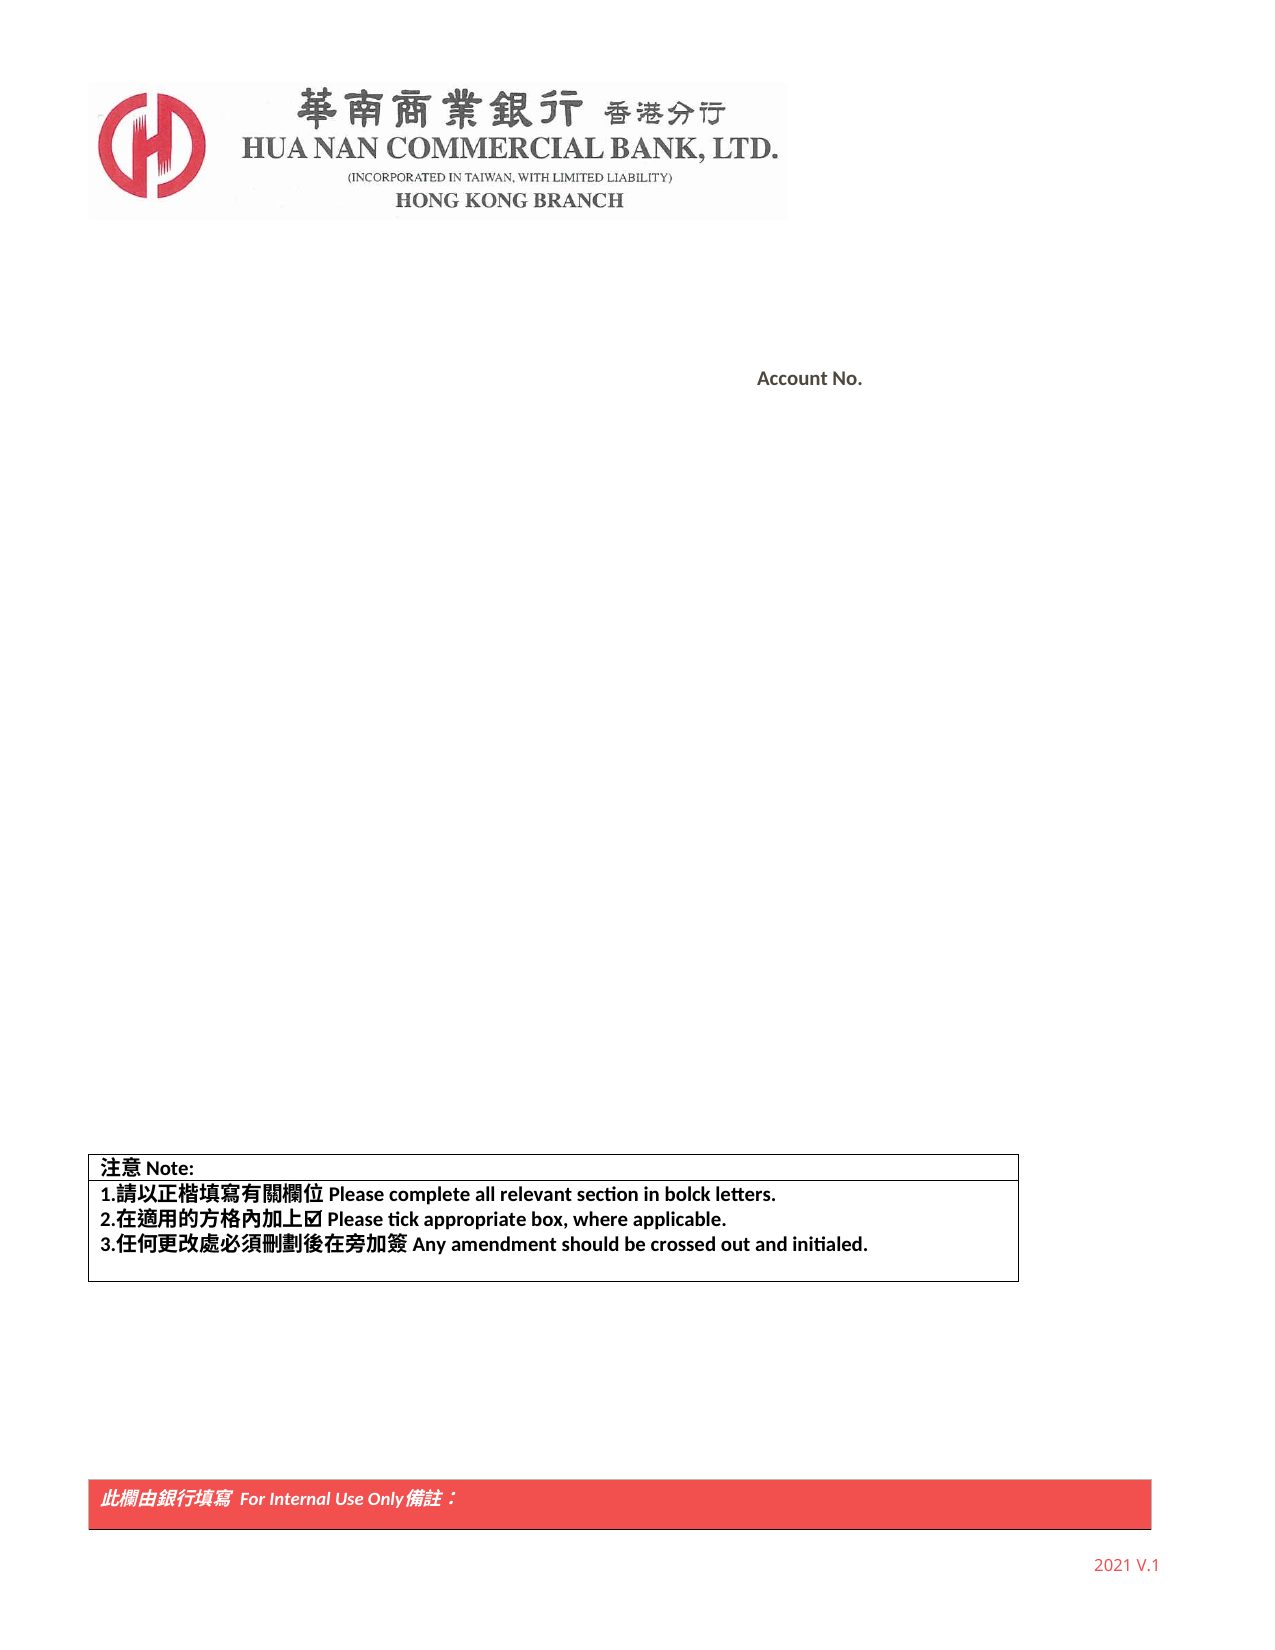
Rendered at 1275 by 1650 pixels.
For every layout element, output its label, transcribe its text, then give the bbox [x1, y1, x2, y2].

table_header 注意Note: [89, 1155, 1018, 1180]
table_cell 1.請以正楷填寫有關欄位Please complete all relevant section in bolck letters. 2.在適用的方格內加上 Please tick appropriate box, where applicable. 3.任何更改處必須刪劃後在旁加簽 Any amendment should be crossed out and initialed. [89, 1181, 1018, 1281]
text Account No. [89, 371, 1186, 389]
table_header 此欄由銀行填寫 For Internal Use Only備註： [89, 1480, 1151, 1529]
